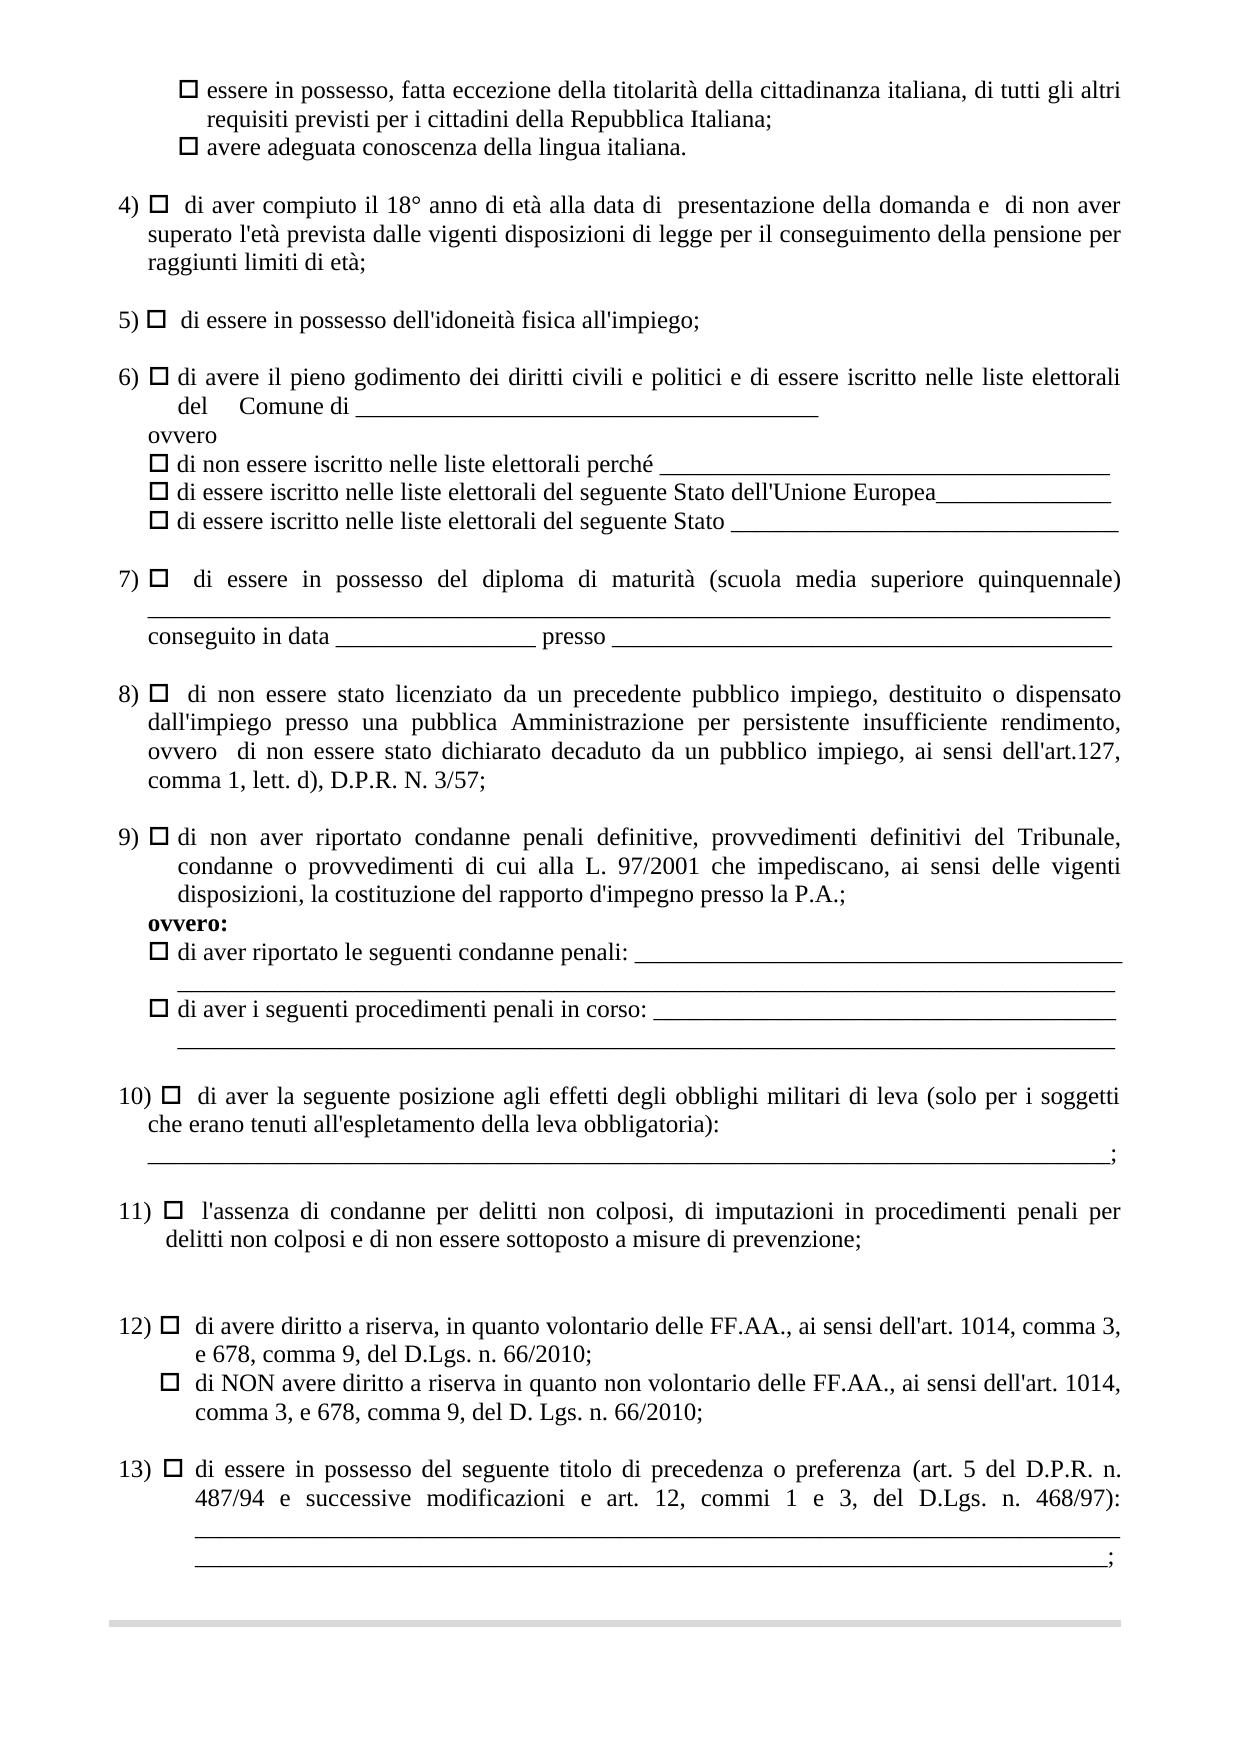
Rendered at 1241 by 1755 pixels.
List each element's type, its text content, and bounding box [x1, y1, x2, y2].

text  essere in possesso, fatta eccezione della titolarità della cittadinanza italiana, di tutti gli altri requisiti previsti per i cittadini della Repubblica Italiana; [177, 75, 1122, 132]
text ovvero [148, 420, 1122, 449]
text 7)  di essere in possesso del diploma di maturità (scuola media superiore quinquennale) _____________________________________________________________________________ conseguito in data ________________ presso ________________________________________ [118, 564, 1122, 650]
text ___________________________________________________________________________ [148, 1023, 1122, 1052]
text 10)  di aver la seguente posizione agli effetti degli obblighi militari di leva (solo per i soggetti che erano tenuti all'espletamento della leva obbligatoria): _____________________________________________________________________________; [118, 1081, 1122, 1167]
text 12)  di avere diritto a riserva, in quanto volontario delle FF.AA., ai sensi dell'art. 1014, comma 3, e 678, comma 9, del D.Lgs. n. 66/2010; [118, 1311, 1122, 1368]
text 8)  di non essere stato licenziato da un precedente pubblico impiego, destituito o dispensato dall'impiego presso una pubblica Amministrazione per persistente insufficiente rendimento, ovvero di non essere stato dichiarato decaduto da un pubblico impiego, ai sensi dell'art.127, comma 1, lett. d), D.P.R. N. 3/57; [118, 679, 1122, 794]
text  di essere iscritto nelle liste elettorali del seguente Stato dell'Unione Europea______________ [148, 477, 1122, 506]
text  di essere iscritto nelle liste elettorali del seguente Stato _______________________________ [148, 506, 1122, 535]
text ___________________________________________________________________________ [148, 966, 1122, 994]
text 4)  di aver compiuto il 18° anno di età alla data di presentazione della domanda e di non aver superato l'età prevista dalle vigenti disposizioni di legge per il conseguimento della pensione per raggiunti limiti di età; [118, 190, 1122, 276]
text ovvero: [148, 908, 1122, 937]
text 13)  di essere in possesso del seguente titolo di precedenza o preferenza (art. 5 del D.P.R. n. 487/94 e successive modificazioni e art. 12, commi 1 e 3, del D.Lgs. n. 468/97): ___________________________________________________________________________________________________________________________________________________; [118, 1454, 1122, 1569]
text 9)  di non aver riportato condanne penali definitive, provvedimenti definitivi del Tribunale, condanne o provvedimenti di cui alla L. 97/2001 che impediscano, ai sensi delle vigenti disposizioni, la costituzione del rapporto d'impegno presso la P.A.; [118, 822, 1122, 908]
text 5)  di essere in possesso dell'idoneità fisica all'impiego; [118, 305, 1122, 334]
text 11)  l'assenza di condanne per delitti non colposi, di imputazioni in procedimenti penali per delitti non colposi e di non essere sottoposto a misure di prevenzione; [118, 1196, 1122, 1253]
text 6)  di avere il pieno godimento dei diritti civili e politici e di essere iscritto nelle liste elettorali del Comune di _____________________________________ [118, 362, 1122, 420]
text  avere adeguata conoscenza della lingua italiana. [177, 132, 1122, 161]
text  di non essere iscritto nelle liste elettorali perché ____________________________________ [148, 449, 1122, 477]
text  di aver riportato le seguenti condanne penali: _______________________________________ [148, 937, 1122, 966]
text  di NON avere diritto a riserva in quanto non volontario delle FF.AA., ai sensi dell'art. 1014, comma 3, e 678, comma 9, del D. Lgs. n. 66/2010; [118, 1368, 1122, 1426]
text  di aver i seguenti procedimenti penali in corso: _____________________________________ [148, 994, 1122, 1023]
